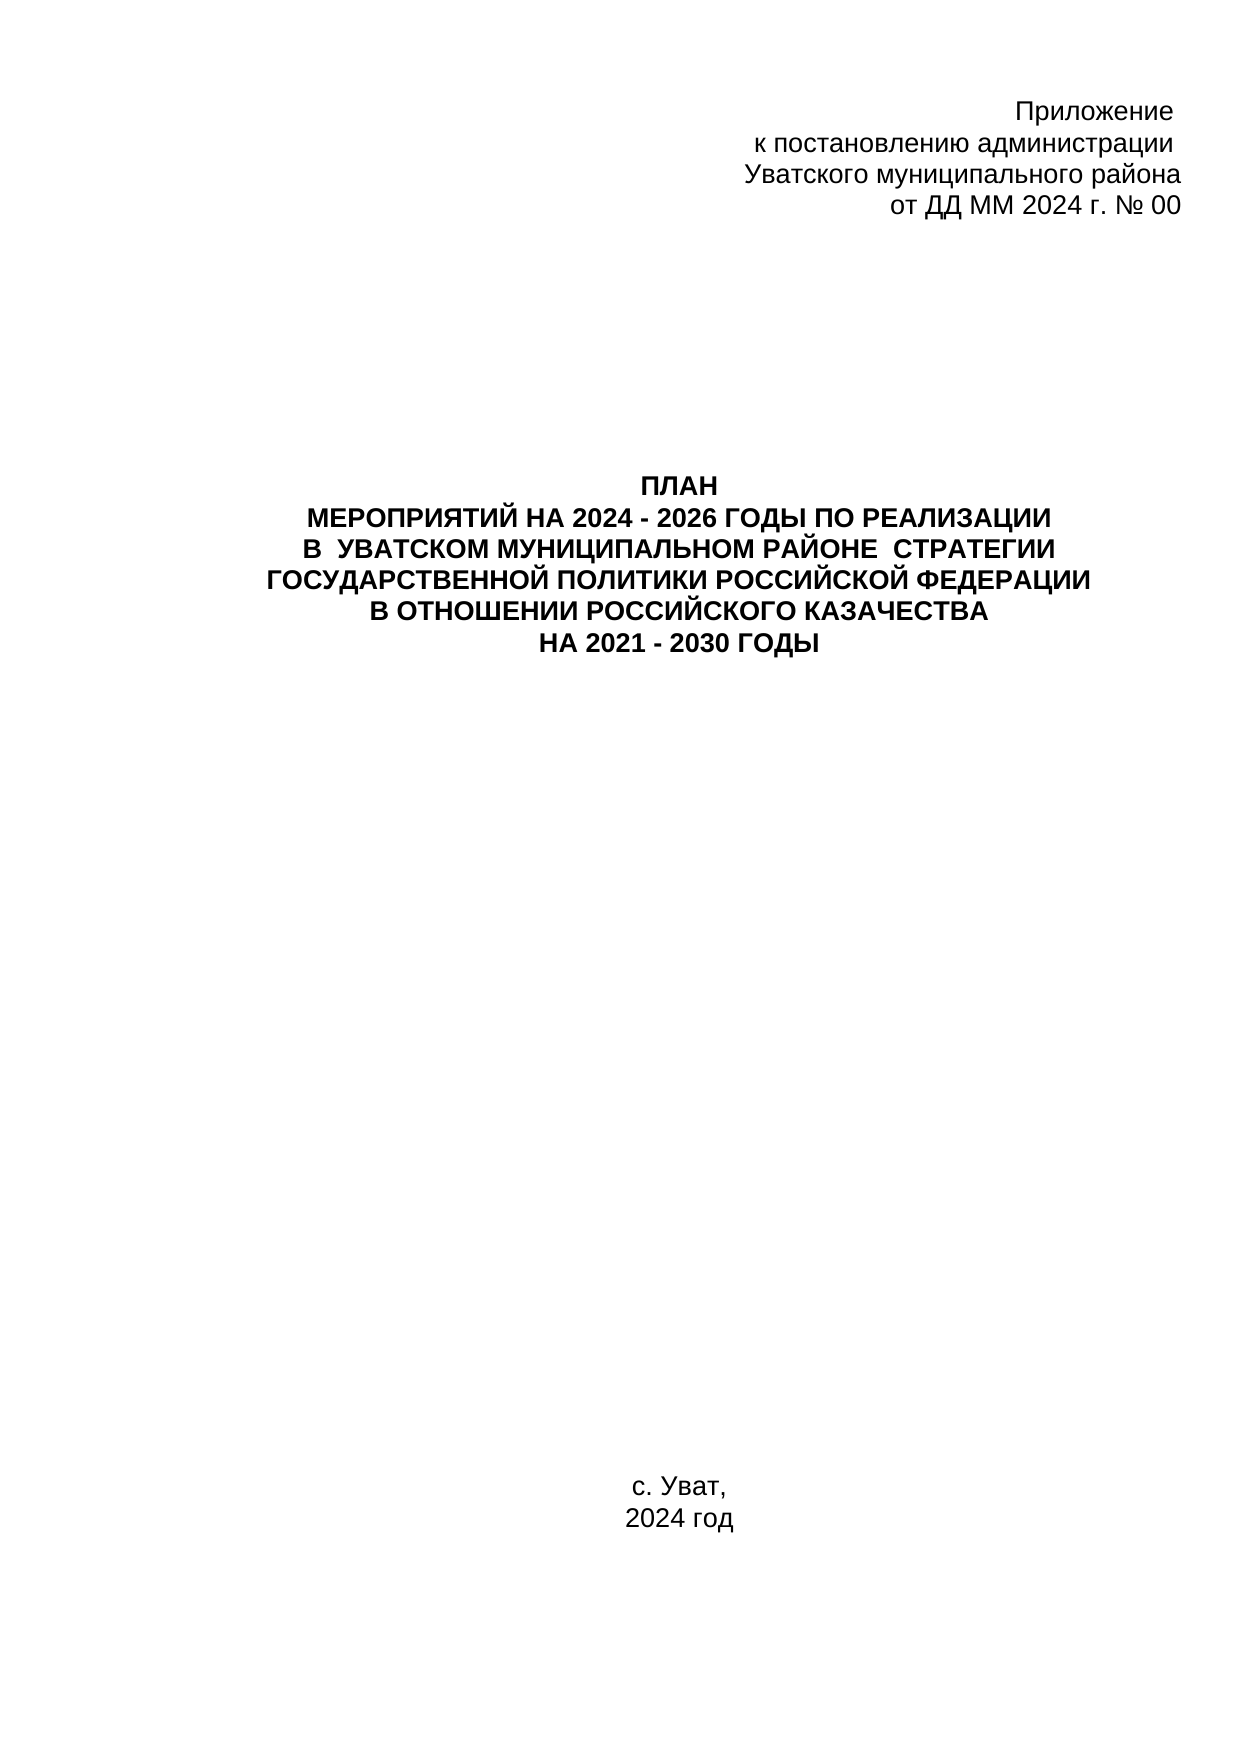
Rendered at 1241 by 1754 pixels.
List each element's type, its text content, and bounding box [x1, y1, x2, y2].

text от ДД ММ 2024 г. № 00 [177, 189, 1181, 220]
title МЕРОПРИЯТИЙ НА 2024 - 2026 ГОДЫ ПО РЕАЛИЗАЦИИ В УВАТСКОМ МУНИЦИПАЛЬНОМ РАЙОНЕ СТРАТЕГИИ ГОСУДАРСТВЕННОЙ ПОЛИТИКИ РОССИЙСКОЙ ФЕДЕРАЦИИ В ОТНОШЕНИИ РОССИЙСКОГО КАЗАЧЕСТВА [177, 502, 1181, 627]
text к постановлению администрации [177, 127, 1181, 158]
title НА 2021 - 2030 ГОДЫ [177, 627, 1181, 658]
text Приложение [177, 95, 1181, 127]
text с. Уват, 2024 год [177, 1470, 1181, 1533]
text Уватского муниципального района [177, 158, 1181, 189]
title ПЛАН [177, 470, 1181, 502]
